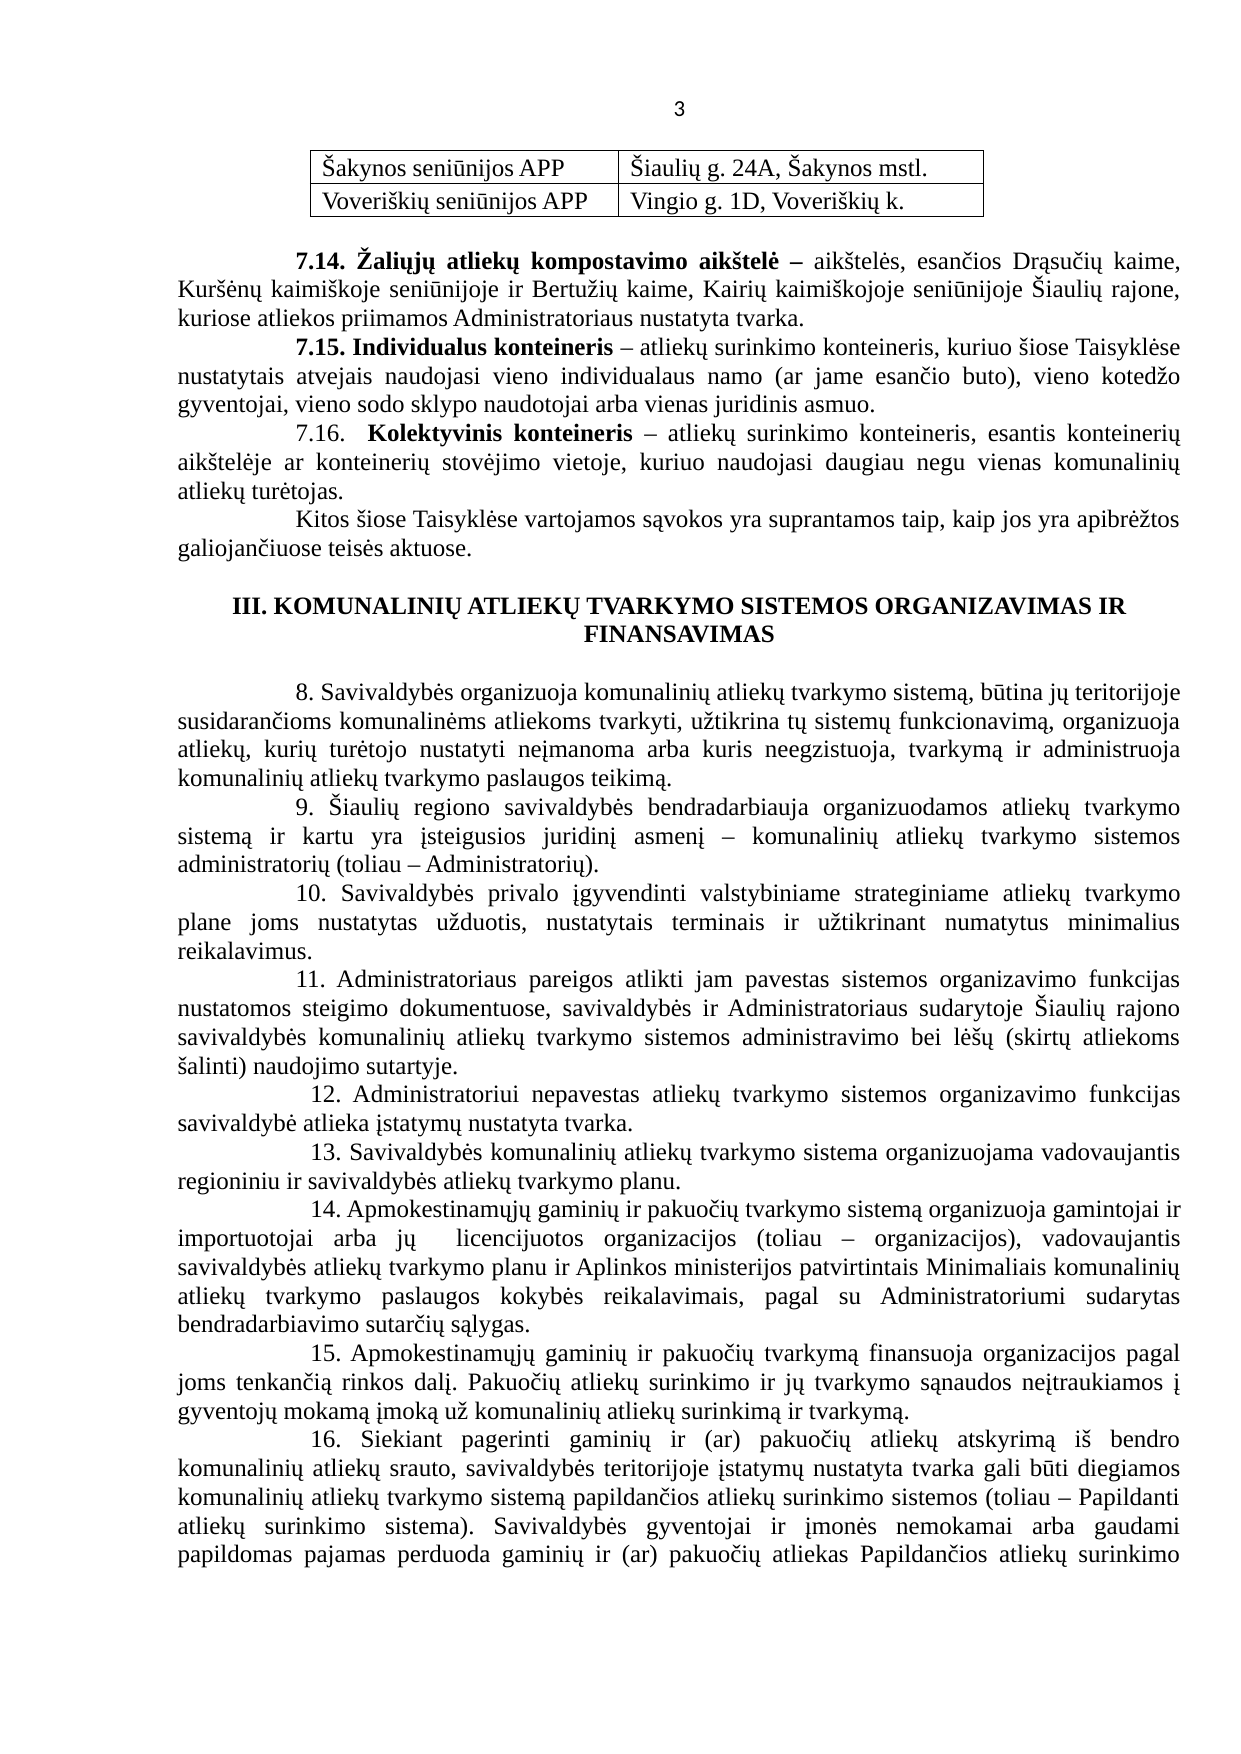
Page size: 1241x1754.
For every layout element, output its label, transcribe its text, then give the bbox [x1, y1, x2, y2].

text 8. Savivaldybės organizuoja komunalinių atliekų tvarkymo sistemą, būtina jų teritorijoje susidarančioms komunalinėms atliekoms tvarkyti, užtikrina tų sistemų funkcionavimą, organizuoja atliekų, kurių turėtojo nustatyti neįmanoma arba kuris neegzistuoja, tvarkymą ir administruoja komunalinių atliekų tvarkymo paslaugos teikimą. [177, 677, 1181, 792]
text 9. Šiaulių regiono savivaldybės bendradarbiauja organizuodamos atliekų tvarkymo sistemą ir kartu yra įsteigusios juridinį asmenį – komunalinių atliekų tvarkymo sistemos administratorių (toliau – Administratorių). [177, 792, 1181, 878]
text 15. Apmokestinamųjų gaminių ir pakuočių tvarkymą finansuoja organizacijos pagal joms tenkančią rinkos dalį. Pakuočių atliekų surinkimo ir jų tvarkymo sąnaudos neįtraukiamos į gyventojų mokamą įmoką už komunalinių atliekų surinkimą ir tvarkymą. [177, 1338, 1181, 1424]
table_cell Voveriškių seniūnijos APP [311, 184, 618, 216]
text 7.14. Žaliųjų atliekų kompostavimo aikštelė – aikštelės, esančios Drąsučių kaime, Kuršėnų kaimiškoje seniūnijoje ir Bertužių kaime, Kairių kaimiškojoje seniūnijoje Šiaulių rajone, kuriose atliekos priimamos Administratoriaus nustatyta tvarka. [177, 246, 1181, 332]
text 16. Siekiant pagerinti gaminių ir (ar) pakuočių atliekų atskyrimą iš bendro komunalinių atliekų srauto, savivaldybės teritorijoje įstatymų nustatyta tvarka gali būti diegiamos komunalinių atliekų tvarkymo sistemą papildančios atliekų surinkimo sistemos (toliau – Papildanti atliekų surinkimo sistema). Savivaldybės gyventojai ir įmonės nemokamai arba gaudami papildomas pajamas perduoda gaminių ir (ar) pakuočių atliekas Papildančios atliekų surinkimo [177, 1424, 1181, 1568]
text 11. Administratoriaus pareigos atlikti jam pavestas sistemos organizavimo funkcijas nustatomos steigimo dokumentuose, savivaldybės ir Administratoriaus sudarytoje Šiaulių rajono savivaldybės komunalinių atliekų tvarkymo sistemos administravimo bei lėšų (skirtų atliekoms šalinti) naudojimo sutartyje. [177, 964, 1181, 1079]
text 7.15. Individualus konteineris – atliekų surinkimo konteineris, kuriuo šiose Taisyklėse nustatytais atvejais naudojasi vieno individualaus namo (ar jame esančio buto), vieno kotedžo gyventojai, vieno sodo sklypo naudotojai arba vienas juridinis asmuo. [177, 332, 1181, 418]
table_cell Vingio g. 1D, Voveriškių k. [619, 184, 983, 216]
text 7.16. Kolektyvinis konteineris – atliekų surinkimo konteineris, esantis konteinerių aikštelėje ar konteinerių stovėjimo vietoje, kuriuo naudojasi daugiau negu vienas komunalinių atliekų turėtojas. [177, 418, 1181, 504]
text 13. Savivaldybės komunalinių atliekų tvarkymo sistema organizuojama vadovaujantis regioniniu ir savivaldybės atliekų tvarkymo planu. [177, 1137, 1181, 1194]
text 14. Apmokestinamųjų gaminių ir pakuočių tvarkymo sistemą organizuoja gamintojai ir importuotojai arba jų licencijuotos organizacijos (toliau – organizacijos), vadovaujantis savivaldybės atliekų tvarkymo planu ir Aplinkos ministerijos patvirtintais Minimaliais komunalinių atliekų tvarkymo paslaugos kokybės reikalavimais, pagal su Administratoriumi sudarytas bendradarbiavimo sutarčių sąlygas. [177, 1194, 1181, 1338]
text Kitos šiose Taisyklėse vartojamos sąvokos yra suprantamos taip, kaip jos yra apibrėžtos galiojančiuose teisės aktuose. [177, 504, 1181, 562]
table_cell Šakynos seniūnijos APP [311, 151, 618, 183]
text 12. Administratoriui nepavestas atliekų tvarkymo sistemos organizavimo funkcijas savivaldybė atlieka įstatymų nustatyta tvarka. [177, 1079, 1181, 1137]
text 10. Savivaldybės privalo įgyvendinti valstybiniame strateginiame atliekų tvarkymo plane joms nustatytas užduotis, nustatytais terminais ir užtikrinant numatytus minimalius reikalavimus. [177, 878, 1181, 964]
text III. KOMUNALINIŲ ATLIEKŲ TVARKYMO SISTEMOS ORGANIZAVIMAS IR FINANSAVIMAS [177, 591, 1181, 648]
table_cell Šiaulių g. 24A, Šakynos mstl. [619, 151, 983, 183]
